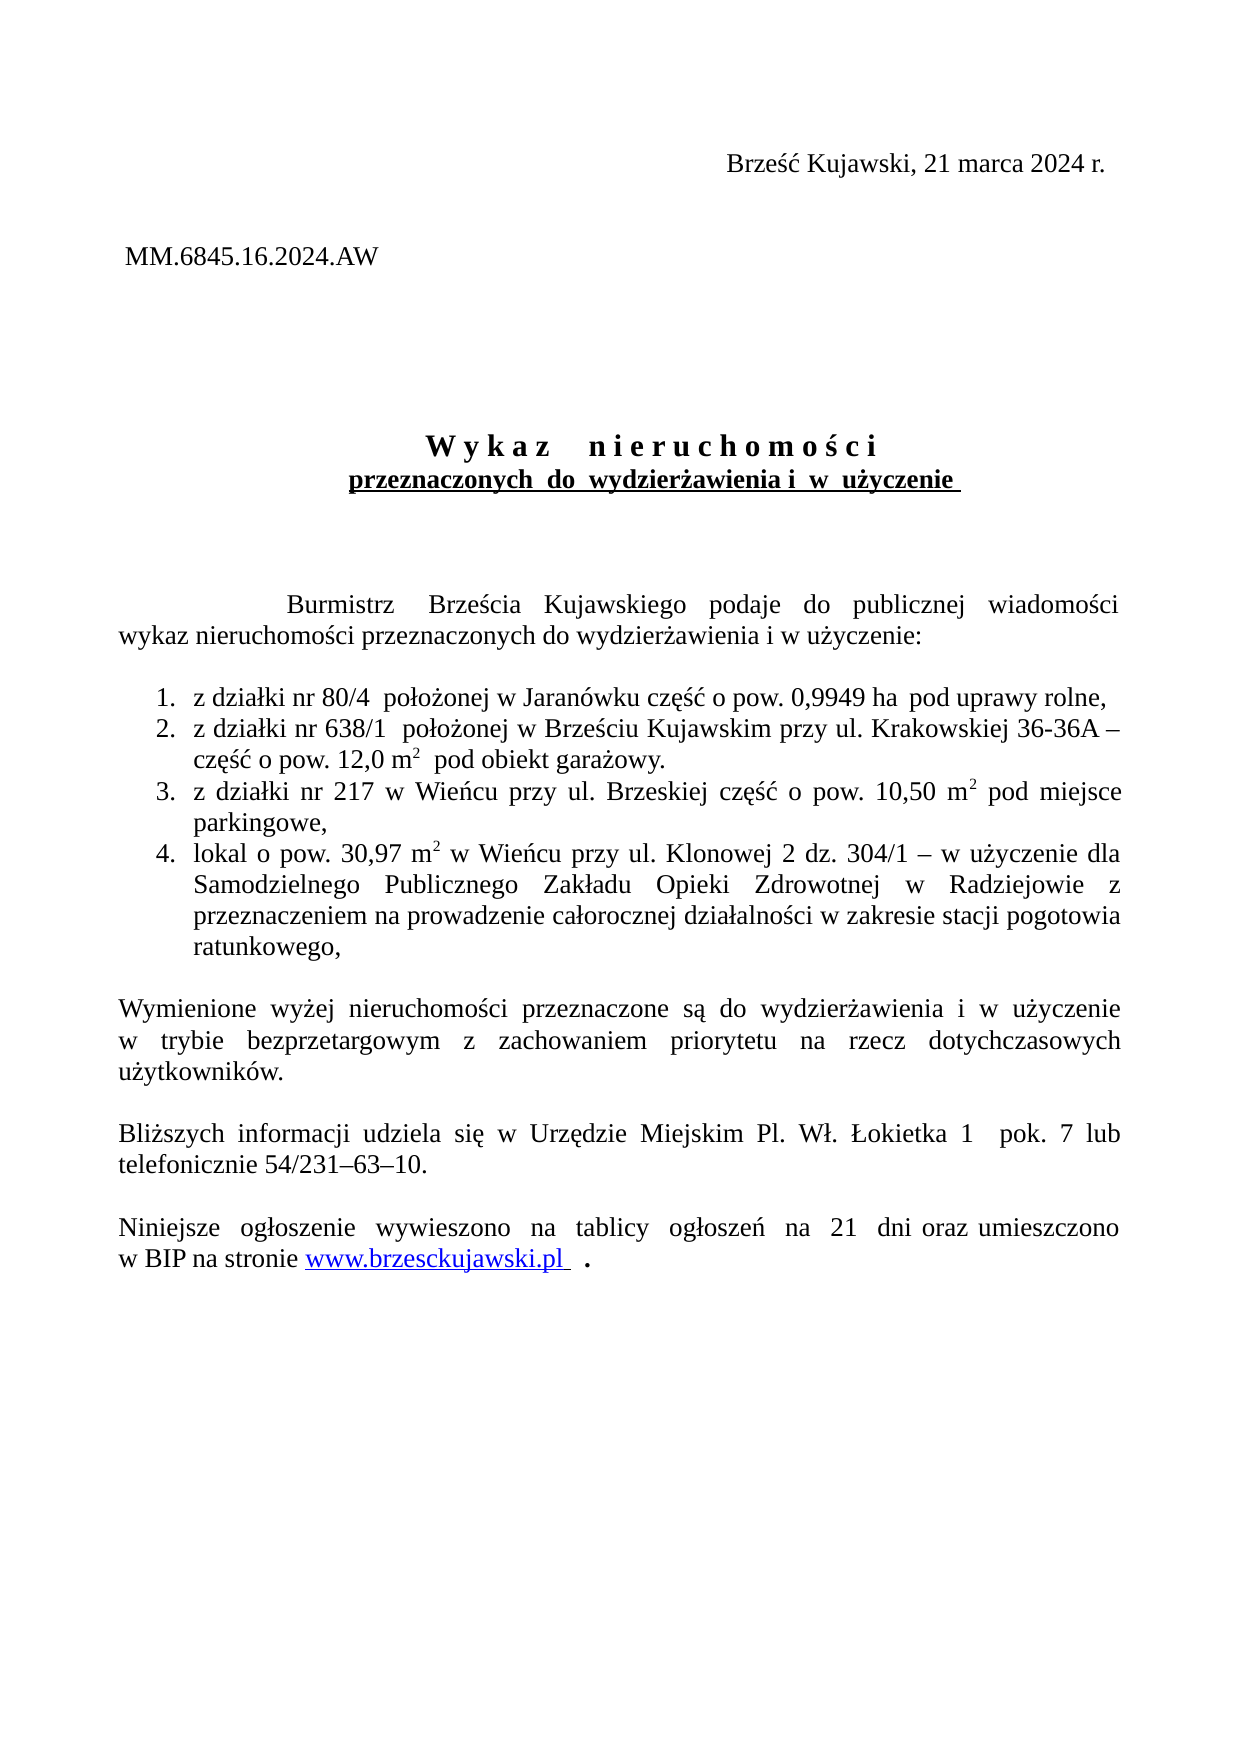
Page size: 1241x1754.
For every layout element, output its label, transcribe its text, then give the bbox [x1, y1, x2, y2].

list z działki nr 638/1 położonej w Brześciu Kujawskim przy ul. Krakowskiej 36-36A – część o pow. 12,0 m2 pod obiekt garażowy. [156, 712, 1122, 774]
text Burmistrz Brześcia Kujawskiego podaje do publicznej wiadomości wykaz nieruchomości przeznaczonych do wydzierżawienia i w użyczenie: [118, 588, 1122, 650]
text Wymienione wyżej nieruchomości przeznaczone są do wydzierżawienia i w użyczenie w trybie bezprzetargowym z zachowaniem priorytetu na rzecz dotychczasowych użytkowników. [118, 993, 1122, 1086]
text Brześć Kujawski, 21 marca 2024 r. [118, 147, 1122, 178]
list z działki nr 80/4 położonej w Jaranówku część o pow. 0,9949 ha pod uprawy rolne, [156, 681, 1122, 712]
text Niniejsze ogłoszenie wywieszono na tablicy ogłoszeń na 21 dni oraz umieszczono w BIP na stronie www.brzesckujawski.pl . [118, 1211, 1122, 1273]
text Bliższych informacji udziela się w Urzędzie Miejskim Pl. Wł. Łokietka 1 pok. 7 lub telefonicznie 54/231–63–10. [118, 1117, 1122, 1179]
text MM.6845.16.2024.AW [118, 240, 1122, 271]
text W y k a z n i e r u c h o m o ś c i [118, 427, 1122, 463]
text przeznaczonych do wydzierżawienia i w użyczenie [118, 463, 1122, 494]
list lokal o pow. 30,97 m2 w Wieńcu przy ul. Klonowej 2 dz. 304/1 – w użyczenie dla Samodzielnego Publicznego Zakładu Opieki Zdrowotnej w Radziejowie z przeznaczeniem na prowadzenie całorocznej działalności w zakresie stacji pogotowia ratunkowego, [156, 837, 1122, 961]
list z działki nr 217 w Wieńcu przy ul. Brzeskiej część o pow. 10,50 m2 pod miejsce parkingowe, [156, 774, 1122, 837]
